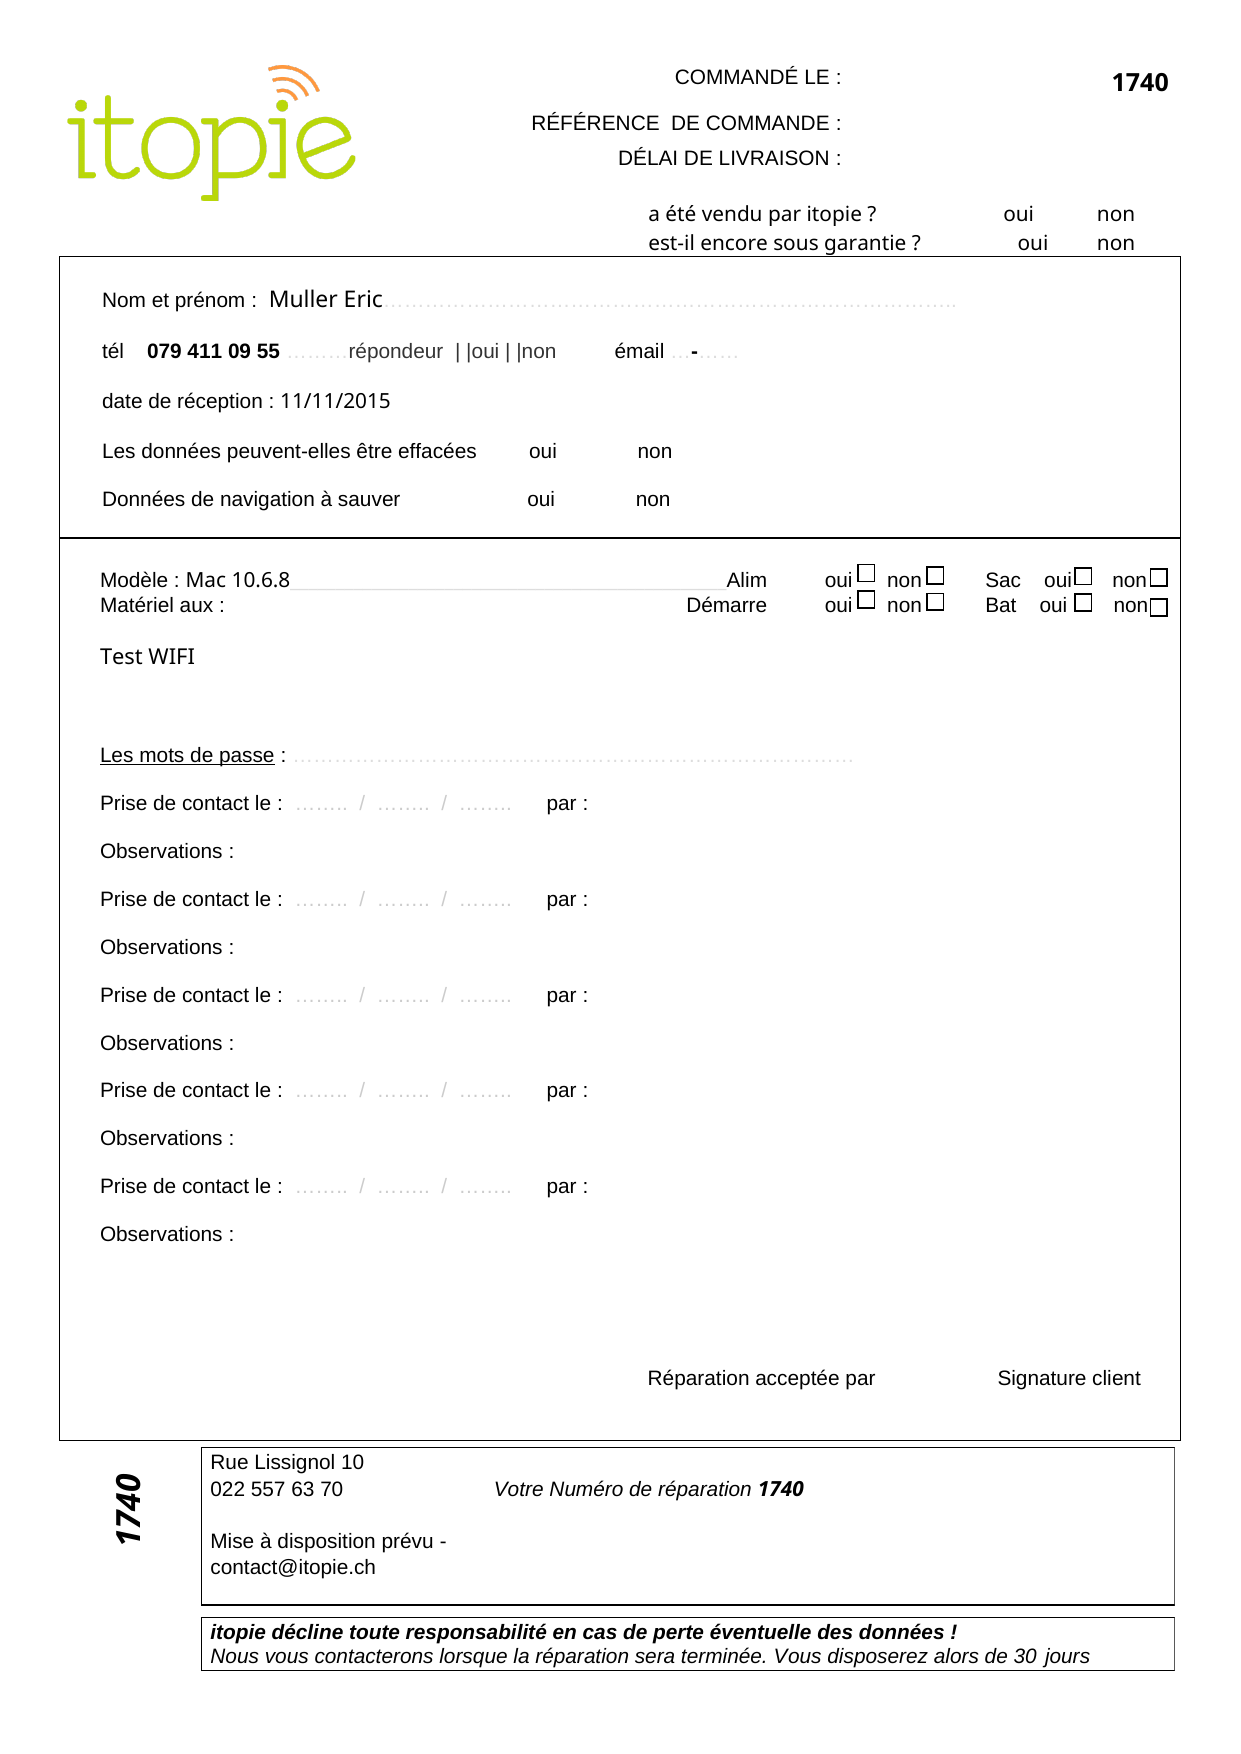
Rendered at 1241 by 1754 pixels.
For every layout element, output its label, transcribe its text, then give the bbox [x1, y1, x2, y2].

table_cell RÉFÉRENCE DE COMMANDE : [490, 105, 847, 140]
table_cell [847, 140, 1180, 175]
table_cell DÉLAI DE LIVRAISON : [490, 140, 847, 175]
text Observations : [60, 931, 1180, 958]
table_header COMMANDÉ LE : [490, 59, 847, 104]
text Les données peuvent-elles être effacées oui non [60, 436, 1180, 463]
text Prise de contact le : …….. / …….. / …….. par : [60, 979, 1180, 1006]
text Modèle : Mac 10.6.8 Alim oui non Sac oui non [60, 562, 856, 590]
text Les mots de passe : ……………………………………………………………………… [60, 740, 1180, 767]
text Prise de contact le : …….. / …….. / …….. par : [60, 788, 1180, 815]
text Matériel aux : Démarre oui non Bat oui non [60, 590, 1180, 617]
text Observations : [60, 836, 1180, 863]
table_cell [847, 105, 1180, 140]
text Test WIFI [60, 638, 1180, 671]
picture [67, 65, 356, 201]
text date de réception : 11/11/2015 [60, 383, 1180, 415]
text Observations : [60, 1027, 1180, 1054]
text Prise de contact le : …….. / …….. / …….. par : [60, 1075, 1180, 1102]
table_cell itopie décline toute responsabilité en cas de perte éventuelle des données ! Nous vous contacterons lorsque la réparation sera terminée. Vous disposerez alors de 30 jours [195, 1611, 1180, 1677]
text est-il encore sous garantie ? oui non [59, 228, 1181, 256]
text Modèle : Mac 10.6.8 Alim oui non Sac oui non [948, 562, 1180, 590]
table_header 1740 [59, 1441, 195, 1677]
text Prise de contact le : …….. / …….. / …….. par : [60, 1171, 1180, 1198]
text a été vendu par itopie ? oui non [59, 199, 1181, 228]
table_header Rue Lissignol 10 022 557 63 70 Votre Numéro de réparation 1740 Mise à disposition prévu - contact@itopie.ch [195, 1441, 1180, 1611]
text Données de navigation à sauver oui non [60, 484, 1180, 511]
text Observations : [60, 1219, 1180, 1246]
text Observations : [60, 1123, 1180, 1150]
text Nom et prénom : Muller Eric……………………………………………………………………….. [60, 280, 1180, 314]
text tél 079 411 09 55 ………répondeur | |oui | |non émail …-…… [60, 335, 1180, 362]
text Prise de contact le : …….. / …….. / …….. par : [60, 883, 1180, 911]
text Modèle : Mac 10.6.8 Alim oui non Sac oui non [879, 562, 925, 590]
text Réparation acceptée par Signature client [60, 1363, 1180, 1390]
table_header 1740 [847, 59, 1180, 104]
